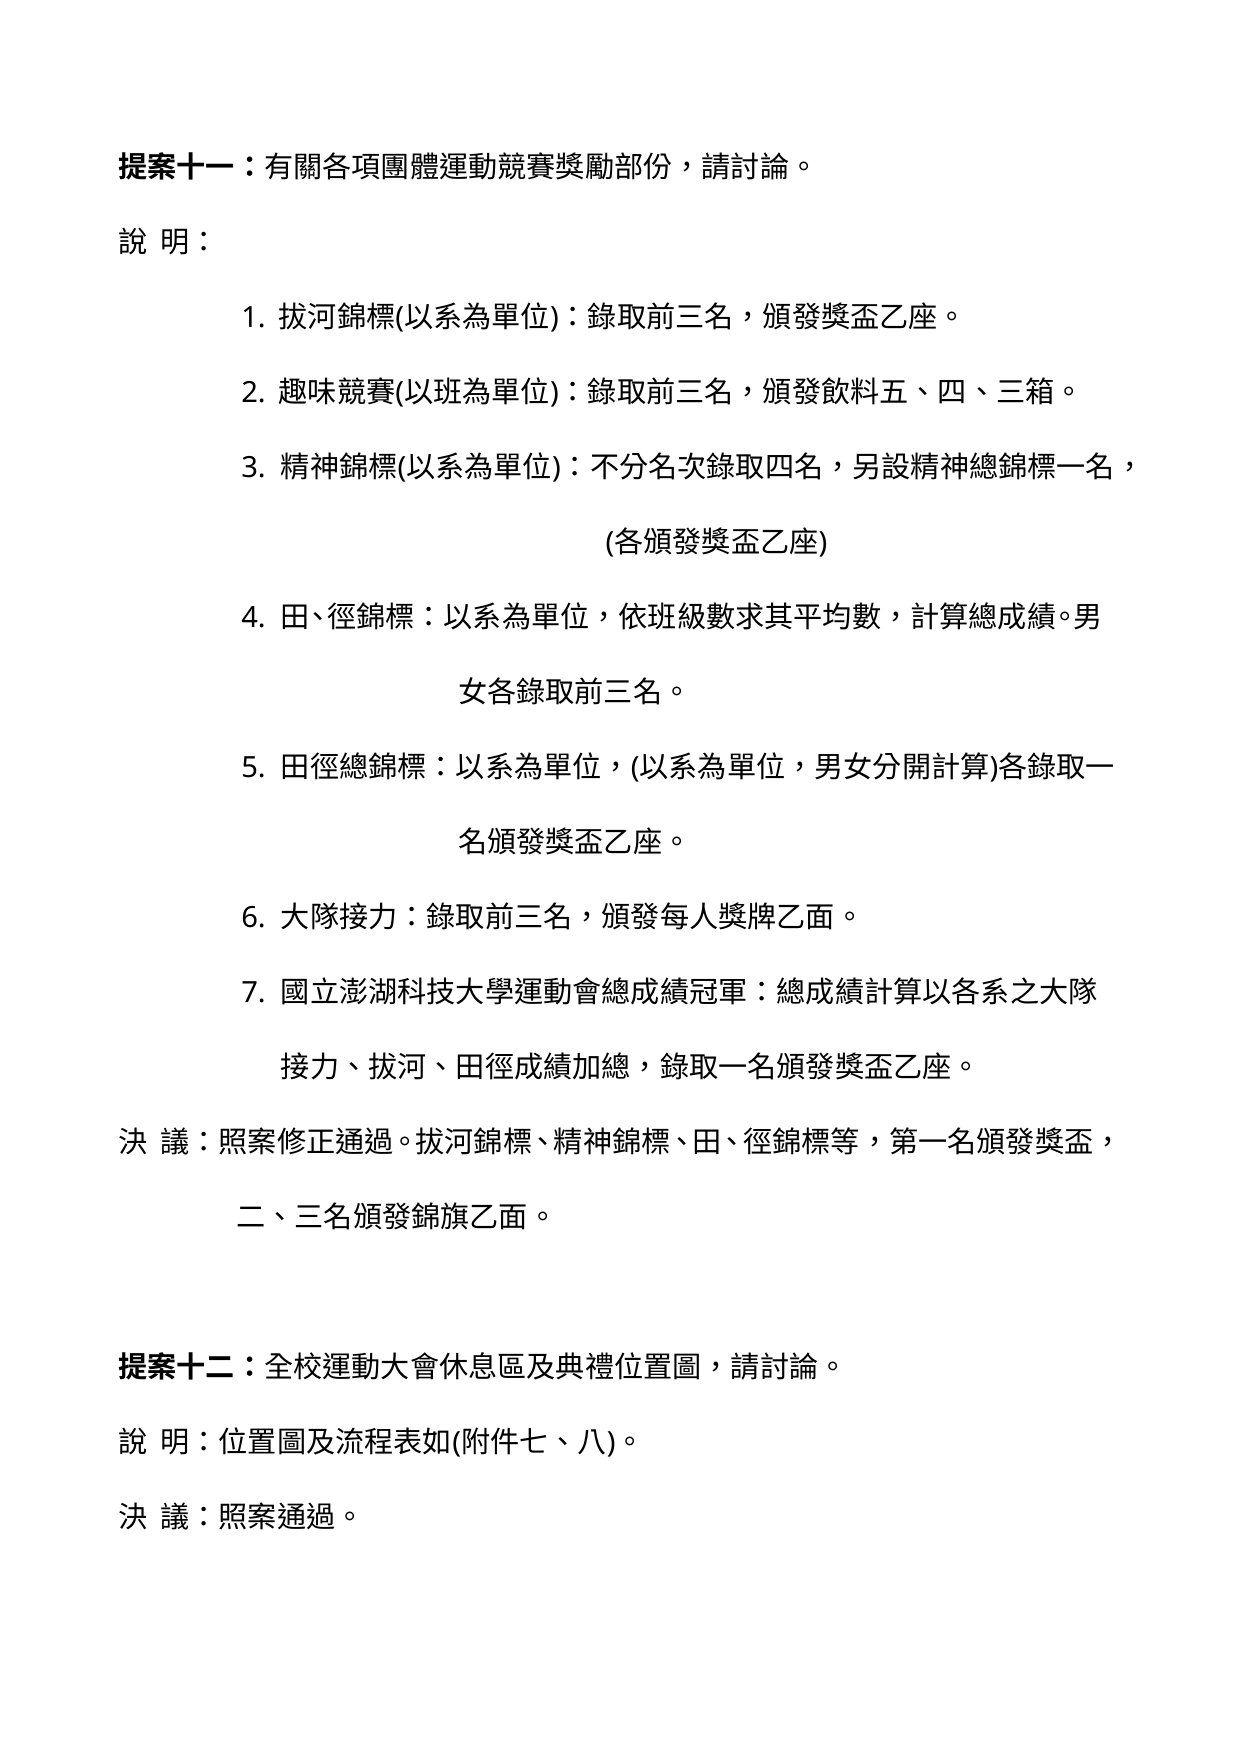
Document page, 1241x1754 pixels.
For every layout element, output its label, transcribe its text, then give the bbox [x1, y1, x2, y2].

list 國立澎湖科技大學運動會總成績冠軍：總成績計算以各系之大隊接力、拔河、田徑成績加總，錄取一名頒發獎盃乙座。 [241, 952, 1122, 1102]
text 決 議：照案通過。 [118, 1477, 1122, 1552]
text 提案十一：有關各項團體運動競賽獎勵部份，請討論。 [118, 127, 1122, 202]
text 說 明：位置圖及流程表如(附件七、八)。 [118, 1402, 1122, 1477]
list 田、徑錦標：以系為單位，依班級數求其平均數，計算總成績。男 女各錄取前三名。 [241, 577, 1122, 727]
list 大隊接力：錄取前三名，頒發每人獎牌乙面。 [241, 877, 1122, 952]
list 趣味競賽(以班為單位)：錄取前三名，頒發飲料五、四、三箱。 [241, 352, 1122, 427]
text 決 議：照案修正通過。拔河錦標、精神錦標、田、徑錦標等，第一名頒發獎盃，二、三名頒發錦旗乙面。 [118, 1102, 1122, 1252]
list 拔河錦標(以系為單位)：錄取前三名，頒發獎盃乙座。 [241, 277, 1122, 352]
list 田徑總錦標：以系為單位，(以系為單位，男女分開計算)各錄取一名頒發獎盃乙座。 [241, 727, 1122, 877]
list 精神錦標(以系為單位)：不分名次錄取四名，另設精神總錦標一名，(各頒發獎盃乙座) [241, 427, 1122, 577]
text 說 明： [118, 202, 1122, 277]
text 提案十二：全校運動大會休息區及典禮位置圖，請討論。 [118, 1327, 1122, 1402]
